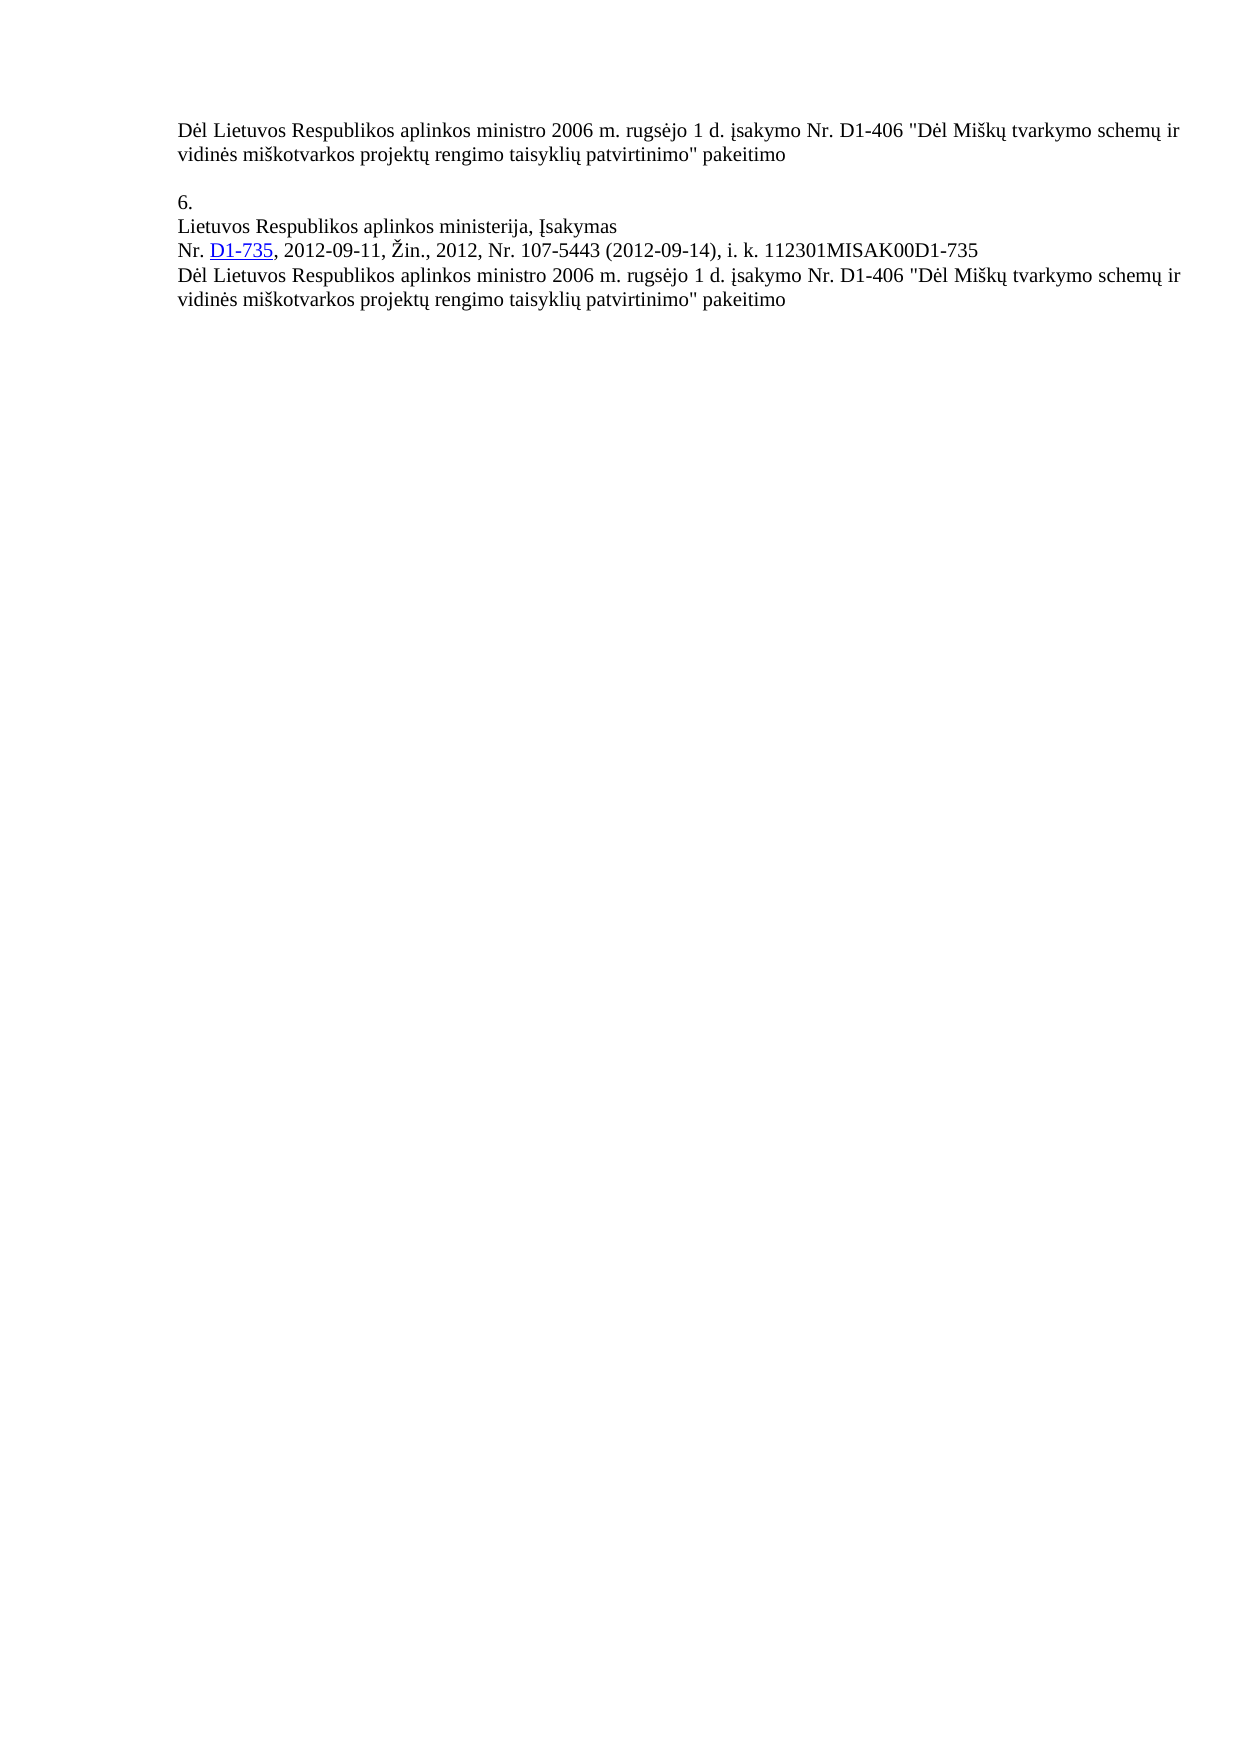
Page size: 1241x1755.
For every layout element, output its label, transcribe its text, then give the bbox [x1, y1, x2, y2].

text Nr. D1-735, 2012-09-11, Žin., 2012, Nr. 107-5443 (2012-09-14), i. k. 112301MISAK00D1-735 [177, 238, 1181, 262]
text Dėl Lietuvos Respublikos aplinkos ministro 2006 m. rugsėjo 1 d. įsakymo Nr. D1-406 "Dėl Miškų tvarkymo schemų ir vidinės miškotvarkos projektų rengimo taisyklių patvirtinimo" pakeitimo [177, 118, 1181, 166]
text 6. [177, 190, 1181, 214]
text Lietuvos Respublikos aplinkos ministerija, Įsakymas [177, 214, 1181, 238]
text Dėl Lietuvos Respublikos aplinkos ministro 2006 m. rugsėjo 1 d. įsakymo Nr. D1-406 "Dėl Miškų tvarkymo schemų ir vidinės miškotvarkos projektų rengimo taisyklių patvirtinimo" pakeitimo [177, 262, 1181, 311]
